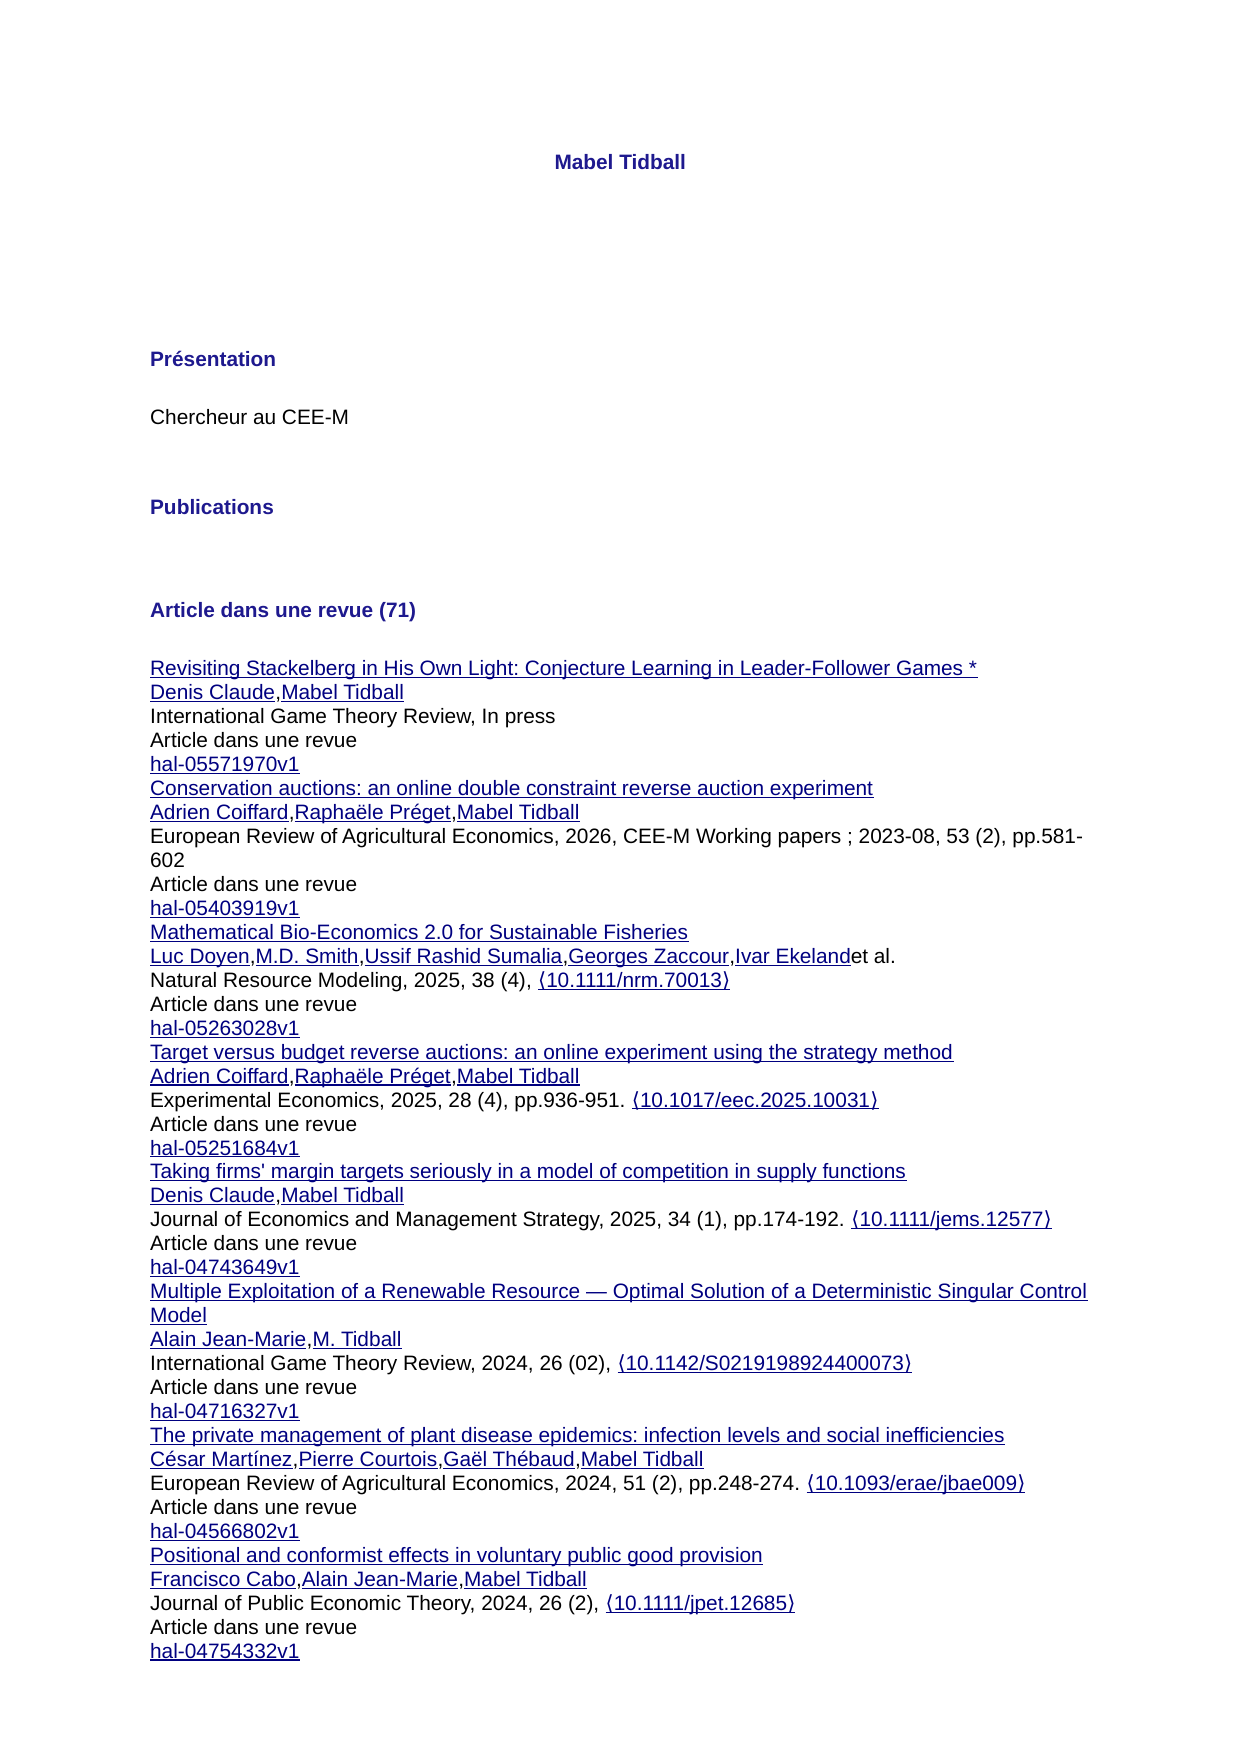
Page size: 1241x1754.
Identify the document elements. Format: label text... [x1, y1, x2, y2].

table_cell Mathematical Bio-Economics 2.0 for Sustainable Fisheries Luc Doyen,M.D. Smith,Ussif Rashid Sumalia,Georges Zaccour,Ivar Ekelandet al. Natural Resource Modeling, 2025, 38 (4), ⟨10.1111/nrm.70013⟩ Article dans une revue hal-05263028v1 [150, 920, 1090, 1039]
table_cell Conservation auctions: an online double constraint reverse auction experiment Adrien Coiffard,Raphaële Préget,Mabel Tidball European Review of Agricultural Economics, 2026, CEE-M Working papers ; 2023-08, 53 (2), pp.581-602 Article dans une revue hal-05403919v1 [150, 776, 1090, 920]
subtitle Présentation [150, 347, 1090, 371]
table_cell Positional and conformist effects in voluntary public good provision Francisco Cabo,Alain Jean-Marie,Mabel Tidball Journal of Public Economic Theory, 2024, 26 (2), ⟨10.1111/jpet.12685⟩ Article dans une revue hal-04754332v1 [150, 1543, 1090, 1662]
table_cell The private management of plant disease epidemics: infection levels and social inefficiencies César Martínez,Pierre Courtois,Gaël Thébaud,Mabel Tidball European Review of Agricultural Economics, 2024, 51 (2), pp.248-274. ⟨10.1093/erae/jbae009⟩ Article dans une revue hal-04566802v1 [150, 1423, 1090, 1543]
subtitle Mabel Tidball [150, 150, 1090, 174]
table_cell Target versus budget reverse auctions: an online experiment using the strategy method Adrien Coiffard,Raphaële Préget,Mabel Tidball Experimental Economics, 2025, 28 (4), pp.936-951. ⟨10.1017/eec.2025.10031⟩ Article dans une revue hal-05251684v1 [150, 1040, 1090, 1159]
subtitle Article dans une revue (71) [150, 598, 1090, 622]
table_cell Multiple Exploitation of a Renewable Resource — Optimal Solution of a Deterministic Singular Control Model Alain Jean-Marie,M. Tidball International Game Theory Review, 2024, 26 (02), ⟨10.1142/S0219198924400073⟩ Article dans une revue hal-04716327v1 [150, 1279, 1090, 1423]
subtitle Publications [150, 495, 1090, 519]
table_cell Taking firms' margin targets seriously in a model of competition in supply functions Denis Claude,Mabel Tidball Journal of Economics and Management Strategy, 2025, 34 (1), pp.174-192. ⟨10.1111/jems.12577⟩ Article dans une revue hal-04743649v1 [150, 1159, 1090, 1279]
text Chercheur au CEE-M [150, 405, 1090, 429]
table_header Revisiting Stackelberg in His Own Light: Conjecture Learning in Leader-Follower Games * Denis Claude,Mabel Tidball International Game Theory Review, In press Article dans une revue hal-05571970v1 [150, 656, 1090, 776]
